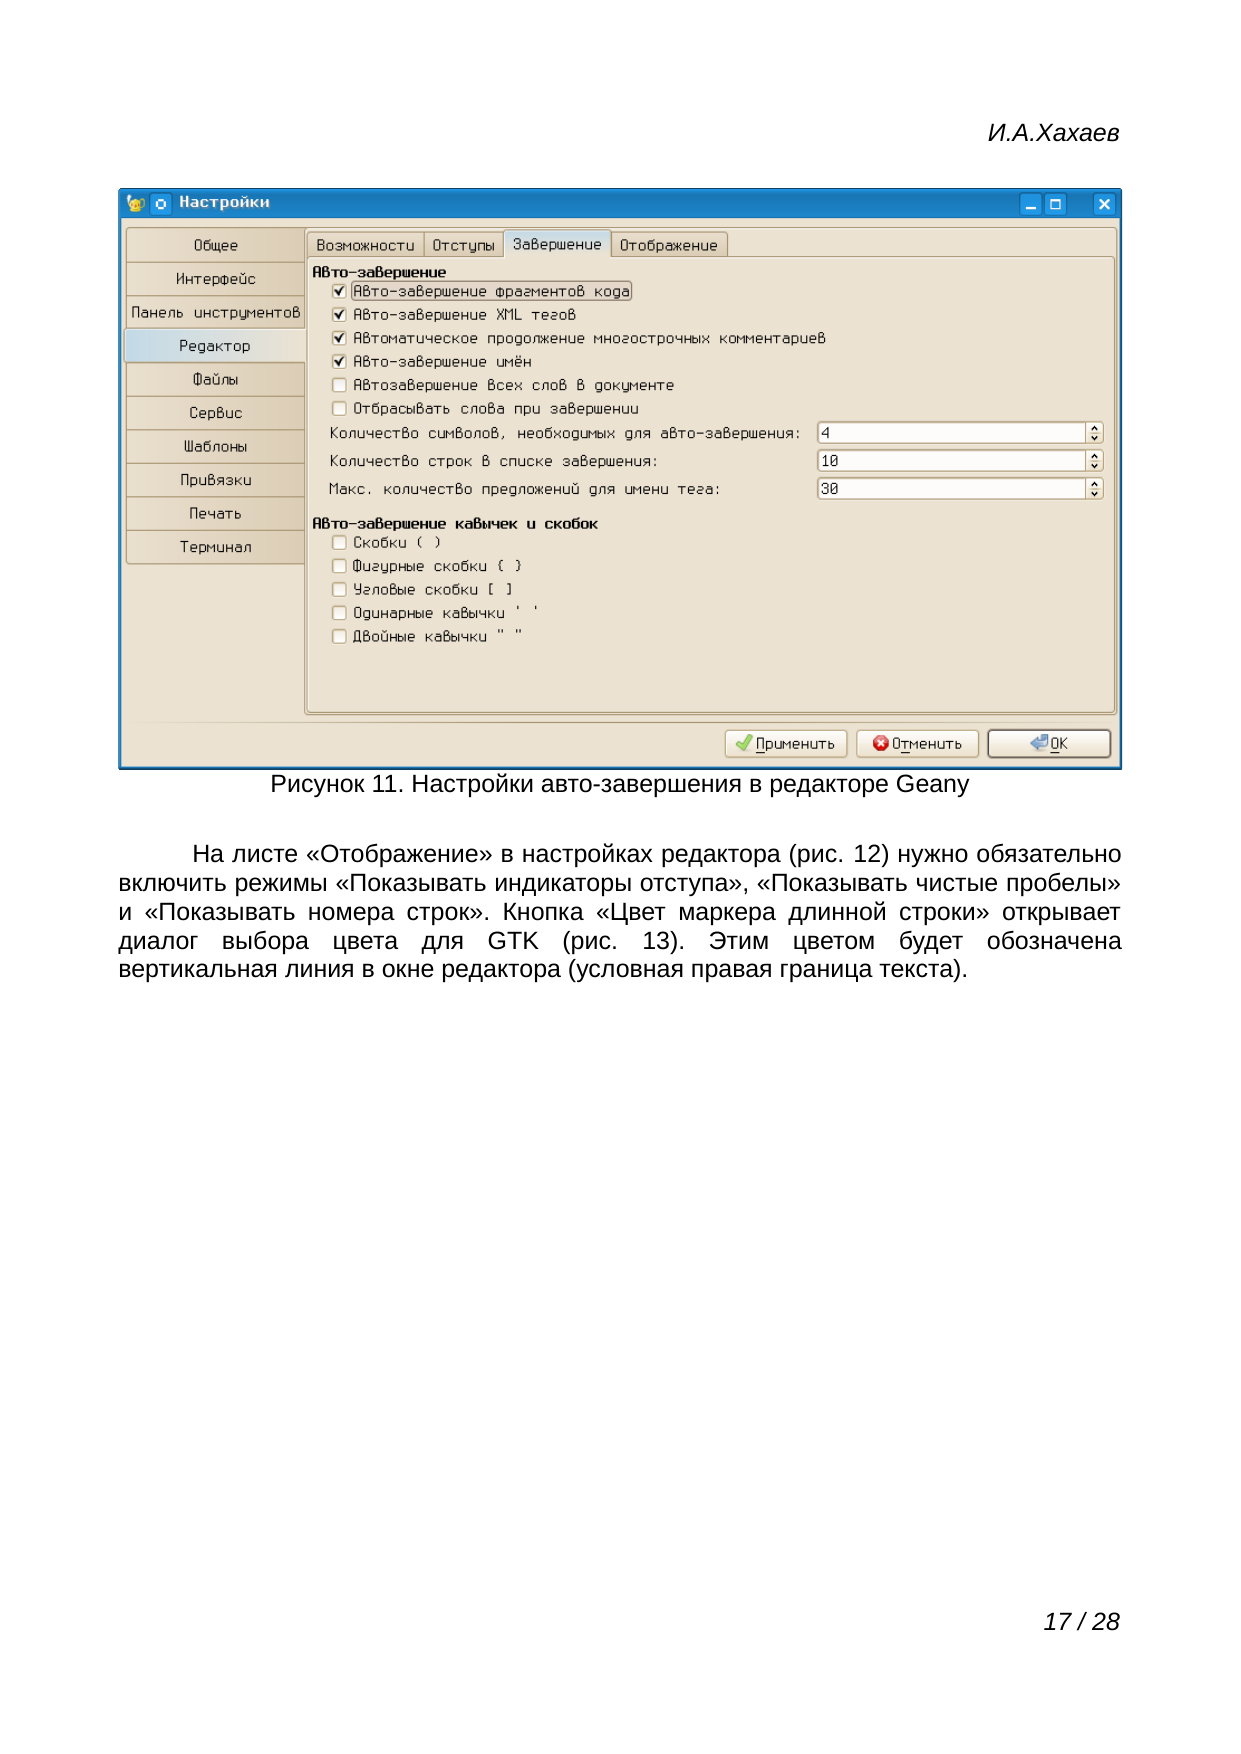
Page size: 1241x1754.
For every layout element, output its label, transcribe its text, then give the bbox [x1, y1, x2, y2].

picture [118, 188, 1123, 770]
text Рисунок 11. Настройки авто-завершения в редакторе Geany [118, 770, 1122, 798]
text На листе «Отображение» в настройках редактора (рис. 12) нужно обязательно включить режимы «Показывать индикаторы отступа», «Показывать чистые пробелы» и «Показывать номера строк». Кнопка «Цвет маркера длинной строки» открывает диалог выбора цвета для GTK (рис. 13). Этим цветом будет обозначена вертикальная линия в окне редактора (условная правая граница текста). [118, 839, 1122, 983]
